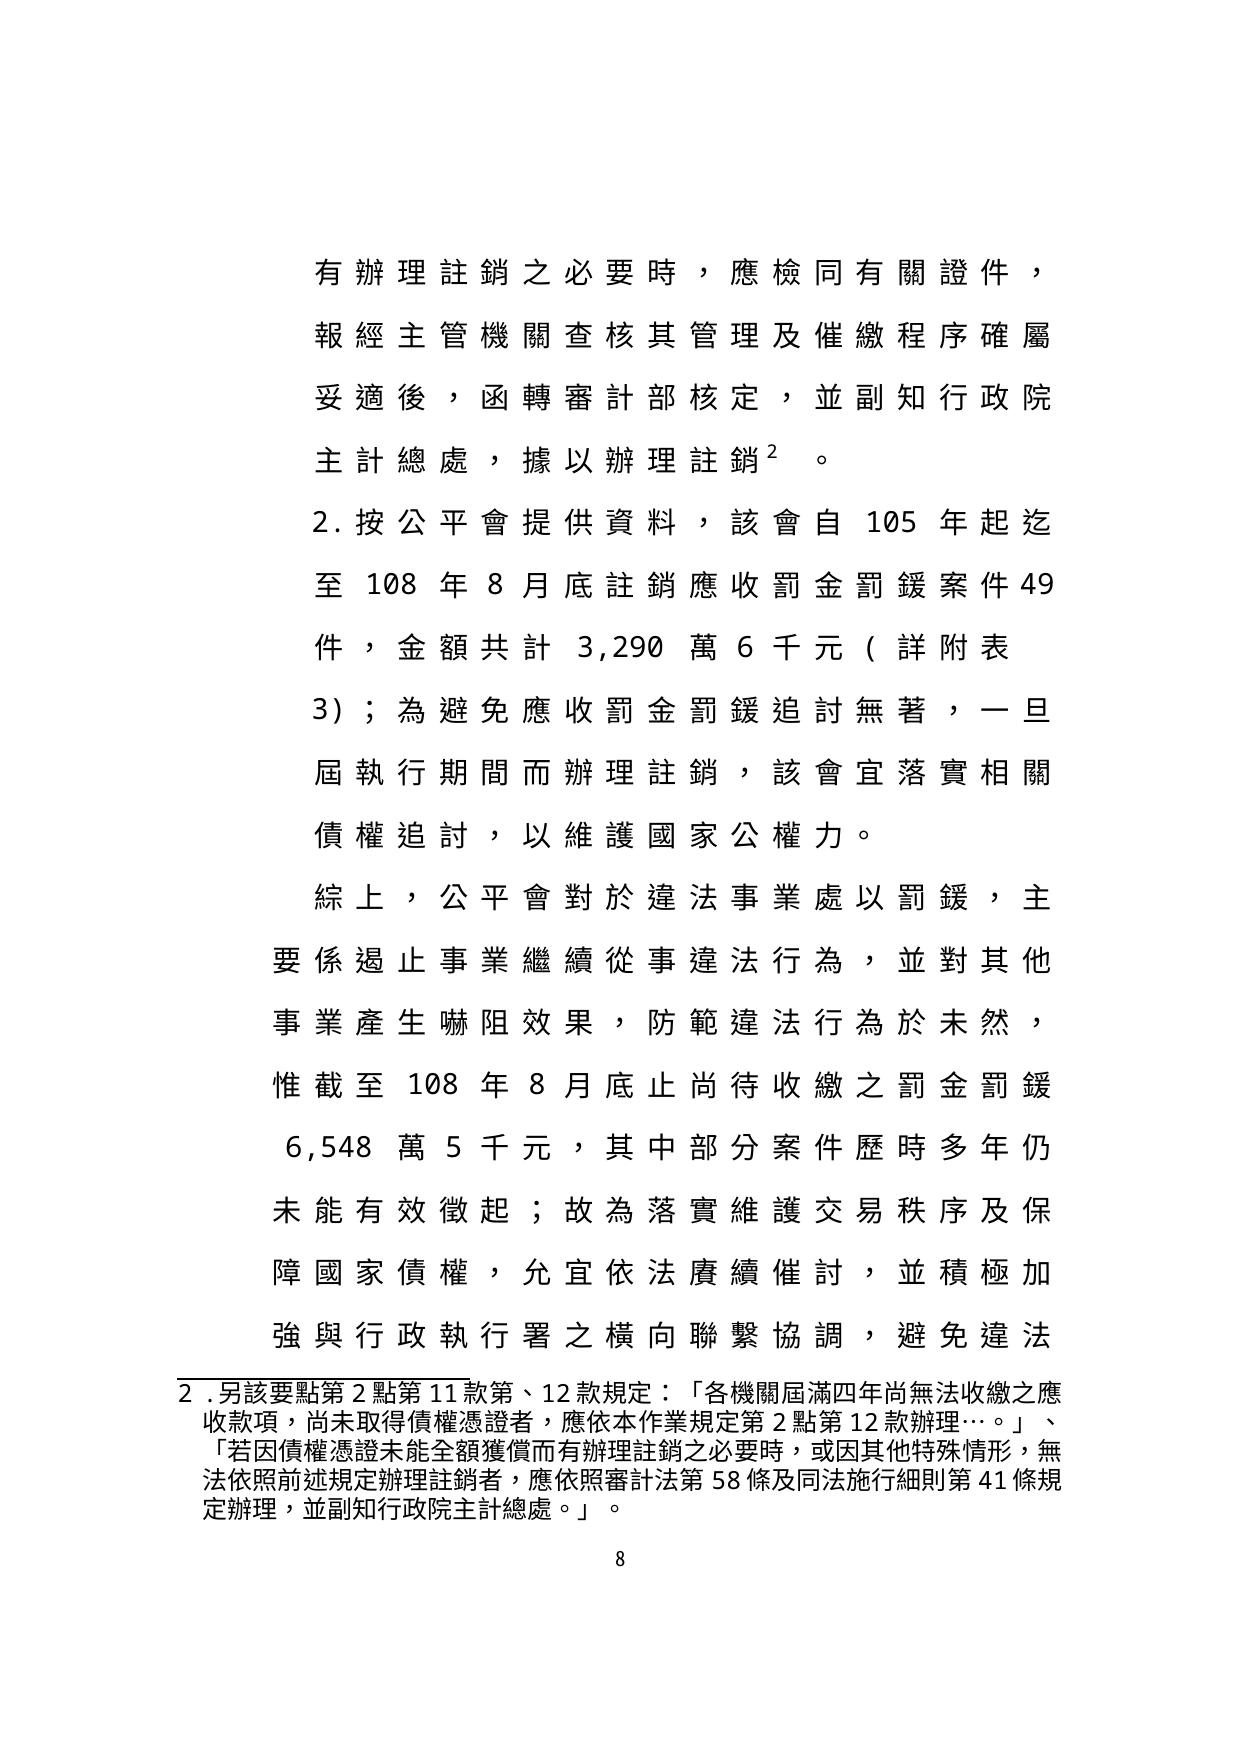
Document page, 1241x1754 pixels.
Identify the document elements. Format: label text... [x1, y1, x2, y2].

text 1.依行政執行法第7條第1項規定，公法上金錢給付義務有一定之法定執行期間。另「中央政府各機關註銷應收款項、存貨及存出保證金會計事務處理作業規定」第2點規定，各機關對其經管之各項債權，應積極收繳，不得積壓延誤。各機關依法取得之債權憑證，如屆滿法定收繳期限而有辦理註銷之必要時，應檢同有關證件，報經主管機關查核其管理及催繳程序確屬妥適後，函轉審計部核定，並副知行政院主計總處，據以辦理註銷。 [271, 229, 1058, 479]
text 綜上，公平會對於違法事業處以罰鍰，主要係遏止事業繼續從事違法行為，並對其他事業產生嚇阻效果，防範違法行為於未然，惟截至108年8月底止尚待收繳之罰金罰鍰6,548萬5千元，其中部分案件歷時多年仍未能有效徵起；故為落實維護交易秩序及保障國家債權，允宜依法賡續催討，並積極加強與行政執行署之橫向聯繫協調，避免違法 [242, 854, 1058, 1354]
text 2.按公平會提供資料，該會自105年起迄至108年8月底註銷應收罰金罰鍰案件49件，金額共計3,290萬6千元(詳附表3)；為避免應收罰金罰鍰追討無著，一旦屆執行期間而辦理註銷，該會宜落實相關債權追討，以維護國家公權力。 [271, 479, 1058, 854]
text .另該要點第2點第11款第、12款規定：「各機關屆滿四年尚無法收繳之應收款項，尚未取得債權憑證者，應依本作業規定第2點第12款辦理…。」、「若因債權憑證未能全額獲償而有辦理註銷之必要時，或因其他特殊情形，無法依照前述規定辦理註銷者，應依照審計法第58條及同法施行細則第41條規定辦理，並副知行政院主計總處。」。 [177, 1379, 1063, 1525]
